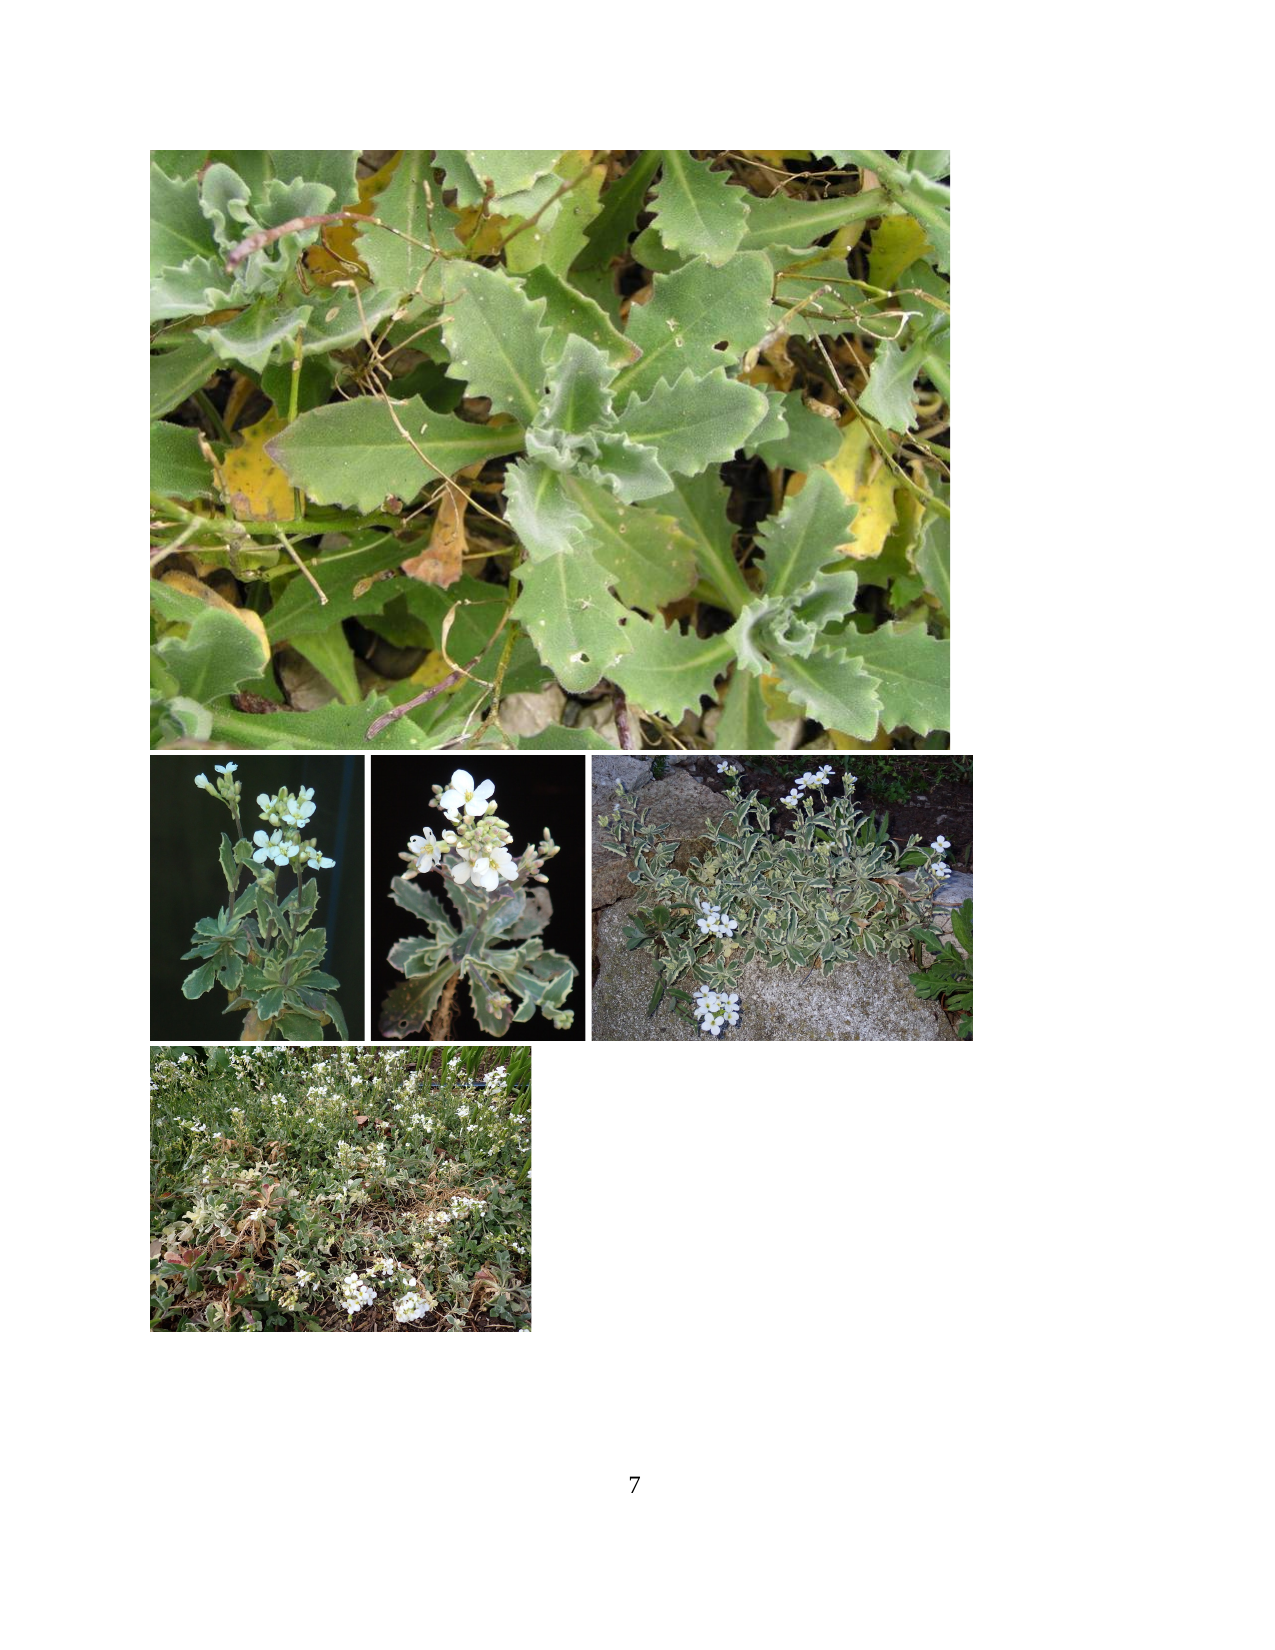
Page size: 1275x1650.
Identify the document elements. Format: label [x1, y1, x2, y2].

picture [150, 755, 365, 1041]
picture [591, 755, 973, 1041]
picture [370, 755, 586, 1041]
picture [150, 150, 951, 750]
picture [150, 1046, 532, 1332]
